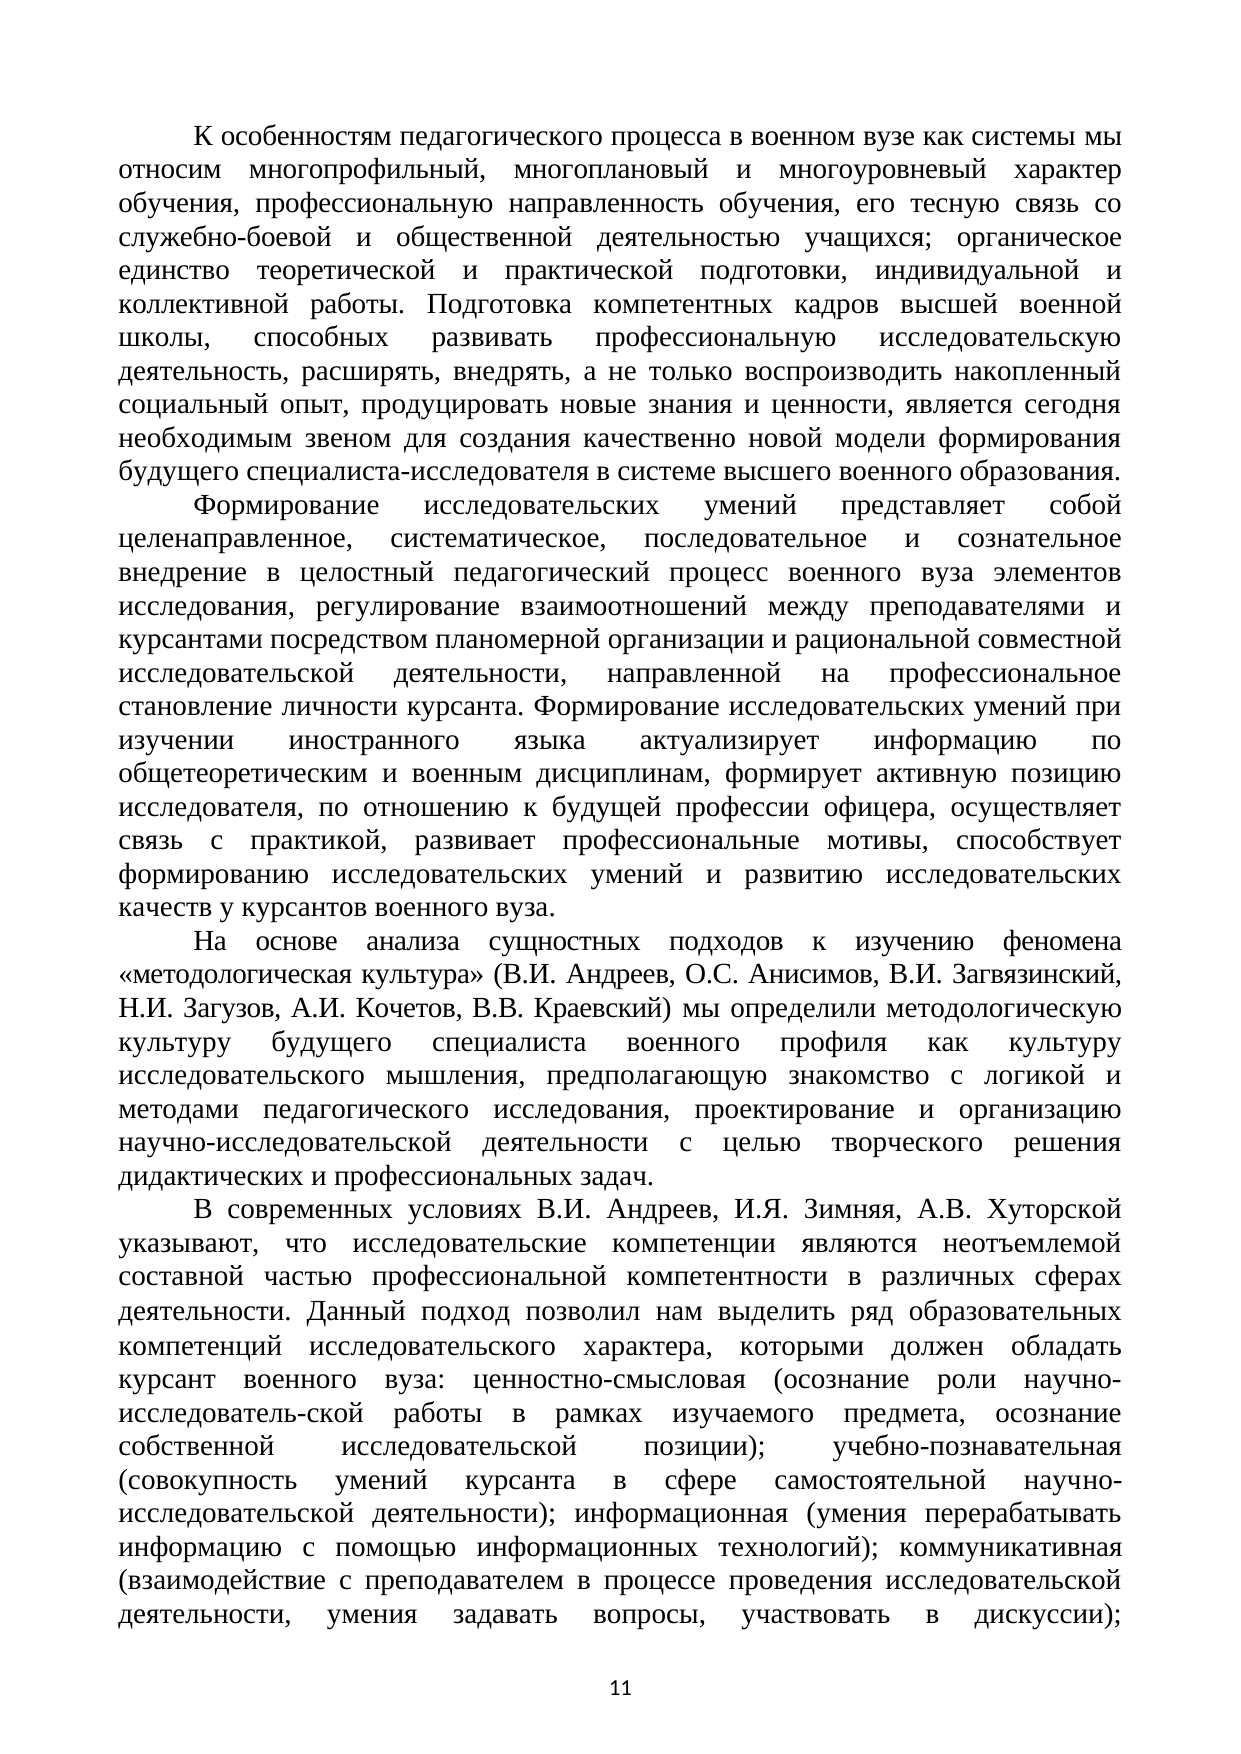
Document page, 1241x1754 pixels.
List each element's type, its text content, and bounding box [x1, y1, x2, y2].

text В современных условиях В.И. Андреев, И.Я. Зимняя, А.В. Хуторской указывают, что исследовательские компетенции являются неотъемлемой составной частью профессиональной компетентности в различных сферах деятельности. Данный подход позволил нам выделить ряд образовательных компетенций исследовательского характера, которыми должен обладать курсант военного вуза: ценностно-смысловая (осознание роли научно-исследователь-ской работы в рамках изучаемого предмета, осознание собственной исследовательской позиции); учебно-познавательная (совокупность умений курсанта в сфере самостоятельной науч­но-исследовательской деятельности); информационная (умения перерабатывать информа­цию с помощью информационных технологий); коммуника­тивная (взаимодействие с преподавателем в процессе проведения исследовательской деятельности, умения задавать вопросы, участвовать в дискуссии); [118, 1191, 1122, 1629]
text К особенностям педагогического процесса в военном вузе как системы мы относим многопрофильный, многоплановый и многоуровневый характер обучения, профессиональную направленность обучения, его тесную связь со служебно-боевой и общественной деятельностью учащихся; органическое единство теоретической и практической подготовки, индивидуальной и коллективной работы. Подготовка компетентных кадров высшей военной школы, способных развивать профессиональную исследовательскую деятельность, расширять, внедрять, а не только воспроизводить накопленный социальный опыт, продуцировать новые знания и ценности, является сегодня необходимым звеном для создания качественно новой модели формирования будущего специалиста-исследователя в системе высшего военного образования. [118, 118, 1122, 487]
text Формирование исследовательских умений представляет собой целенаправленное, систематическое, последовательное и сознательное внедрение в целостный педагогический процесс военного вуза элементов исследования, регулирование взаимоотношений между преподавателями и курсантами посредством планомерной организации и рациональной совместной исследовательской деятельности, направленной на профессиональное становление личности курсанта. Формирование исследовательских умений при изучении иностранного языка актуализирует информацию по общетеоретическим и военным дисциплинам, формирует активную позицию исследователя, по отношению к будущей профессии офицера, осуществляет связь с практикой, развивает профессиональные мотивы, способствует формированию исследовательских умений и развитию исследовательских качеств у курсантов военного вуза. [118, 487, 1122, 923]
text На основе анализа сущностных подходов к изучению феномена «методологическая культура» (В.И. Андреев, О.С. Анисимов, В.И. Загвязинский, Н.И. Загузов, А.И. Кочетов, В.В. Краевский) мы определили методологическую культуру будущего специалиста военного профиля как культуру исследовательского мышления, предполагающую знакомство с логикой и методами педагогического исследования, проектирование и организацию научно-исследовательской деятельности с целью творческого решения дидактических и профессиональных задач. [118, 923, 1122, 1191]
